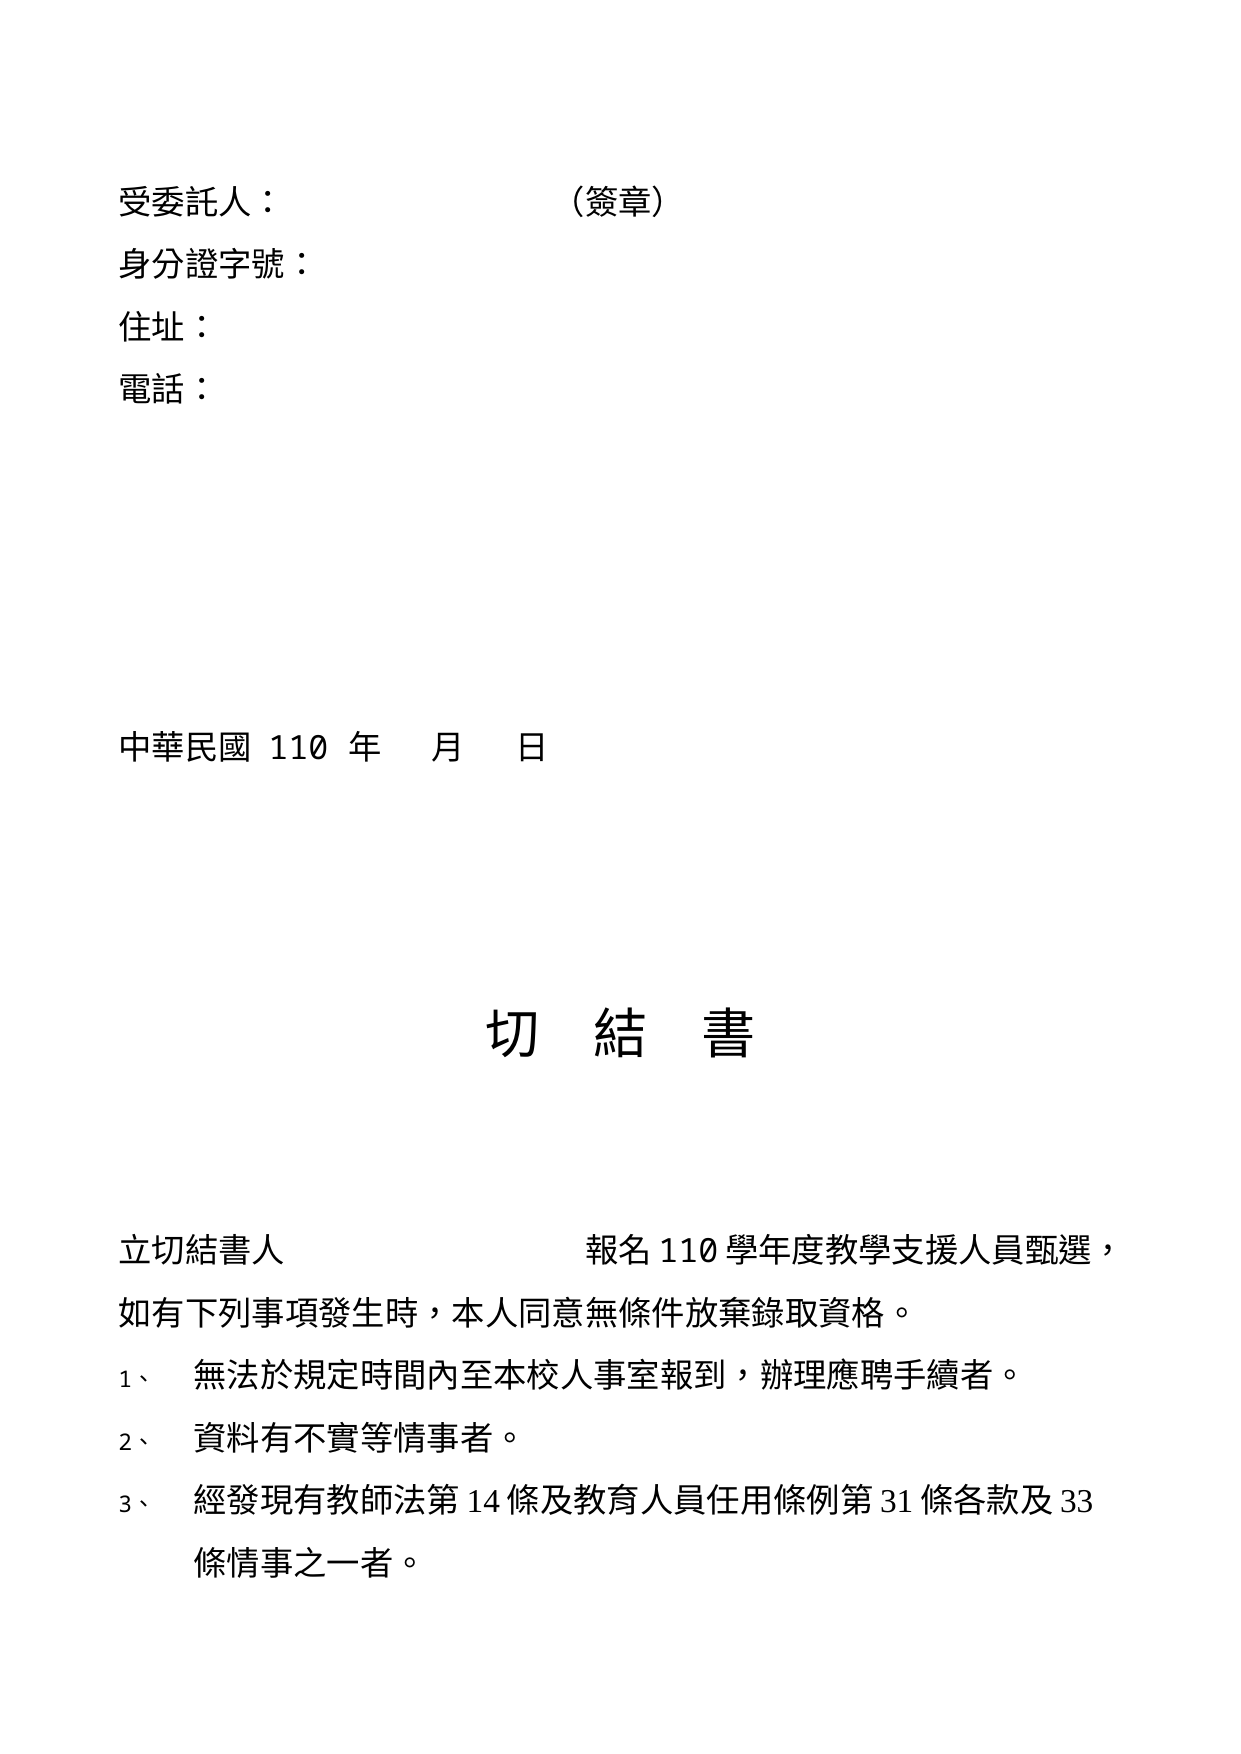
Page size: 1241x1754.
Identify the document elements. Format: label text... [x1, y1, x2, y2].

text 中華民國 110 年 月 日 [118, 721, 1122, 769]
text 立切結書人 報名110學年度教學支援人員甄選，如有下列事項發生時，本人同意無條件放棄錄取資格。 [118, 1207, 1122, 1332]
text 切 結 書 [118, 957, 1122, 1082]
text 受委託人： （簽章） [118, 158, 1122, 221]
text 身分證字號： [118, 221, 1122, 283]
text 電話： [118, 346, 1122, 408]
text 住址： [118, 283, 1122, 346]
list 無法於規定時間內至本校人事室報到，辦理應聘手續者。 [118, 1332, 1122, 1394]
list 資料有不實等情事者。 [118, 1394, 1122, 1457]
list 經發現有教師法第14條及教育人員任用條例第31條各款及33條情事之一者。 [118, 1457, 1122, 1582]
